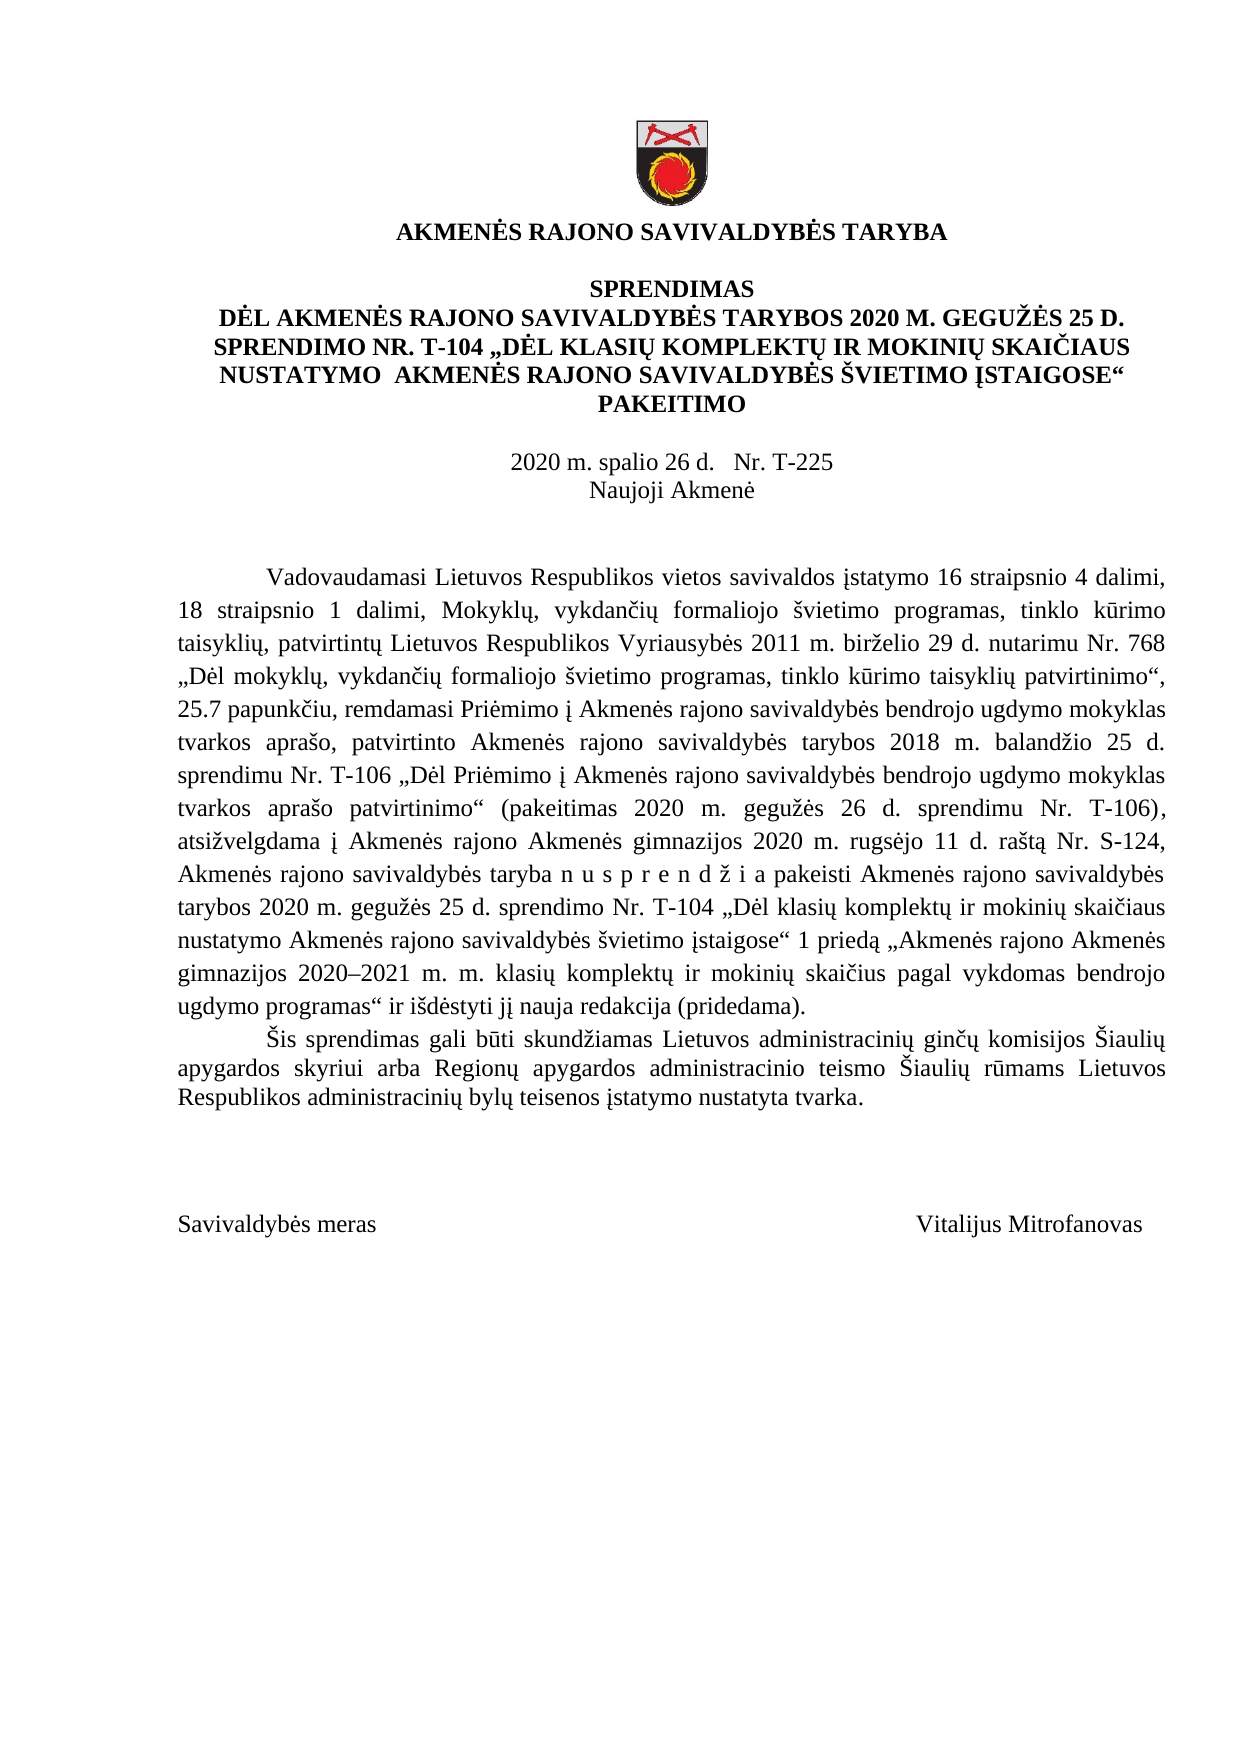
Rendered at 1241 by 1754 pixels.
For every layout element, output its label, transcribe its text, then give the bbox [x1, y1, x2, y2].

text 2020 m. spalio 26 d. Nr. T-225 [177, 447, 1167, 476]
text Vadovaudamasi Lietuvos Respublikos vietos savivaldos įstatymo 16 straipsnio 4 dalimi, 18 straipsnio 1 dalimi, Mokyklų, vykdančių formaliojo švietimo programas, tinklo kūrimo taisyklių, patvirtintų Lietuvos Respublikos Vyriausybės 2011 m. birželio 29 d. nutarimu Nr. 768 „Dėl mokyklų, vykdančių formaliojo švietimo programas, tinklo kūrimo taisyklių patvirtinimo“, 25.7 papunkčiu, remdamasi Priėmimo į Akmenės rajono savivaldybės bendrojo ugdymo mokyklas tvarkos aprašo, patvirtinto Akmenės rajono savivaldybės tarybos 2018 m. balandžio 25 d. sprendimu Nr. T-106 „Dėl Priėmimo į Akmenės rajono savivaldybės bendrojo ugdymo mokyklas tvarkos aprašo patvirtinimo“ (pakeitimas 2020 m. gegužės 26 d. sprendimu Nr. T-106), atsižvelgdama į Akmenės rajono Akmenės gimnazijos 2020 m. rugsėjo 11 d. raštą Nr. S-124, Akmenės rajono savivaldybės taryba n u s p r e n d ž i a pakeisti Akmenės rajono savivaldybės tarybos 2020 m. gegužės 25 d. sprendimo Nr. T-104 „Dėl klasių komplektų ir mokinių skaičiaus nustatymo Akmenės rajono savivaldybės švietimo įstaigose“ 1 priedą „Akmenės rajono Akmenės gimnazijos 2020–2021 m. m. klasių komplektų ir mokinių skaičius pagal vykdomas bendrojo ugdymo programas“ ir išdėstyti jį nauja redakcija (pridedama). [177, 562, 1167, 1020]
text Šis sprendimas gali būti skundžiamas Lietuvos administracinių ginčų komisijos Šiaulių apygardos skyriui arba Regionų apygardos administracinio teismo Šiaulių rūmams Lietuvos Respublikos administracinių bylų teisenos įstatymo nustatyta tvarka. [177, 1024, 1167, 1110]
text AKMENĖS RAJONO SAVIVALDYBĖS TARYBA [177, 217, 1167, 246]
text SPRENDIMAS [177, 274, 1167, 303]
text Naujoji Akmenė [177, 476, 1167, 504]
text Savivaldybės meras Vitalijus Mitrofanovas [177, 1209, 1167, 1238]
text DĖL AKMENĖS RAJONO SAVIVALDYBĖS TARYBOS 2020 M. GEGUŽĖS 25 D. SPRENDIMO NR. T-104 „DĖL KLASIŲ KOMPLEKTŲ IR MOKINIŲ SKAIČIAUS NUSTATYMO Akmenės rajono SAVIVALDYBĖS švietimo įstaigose“ PAKEITIMO [177, 303, 1167, 418]
